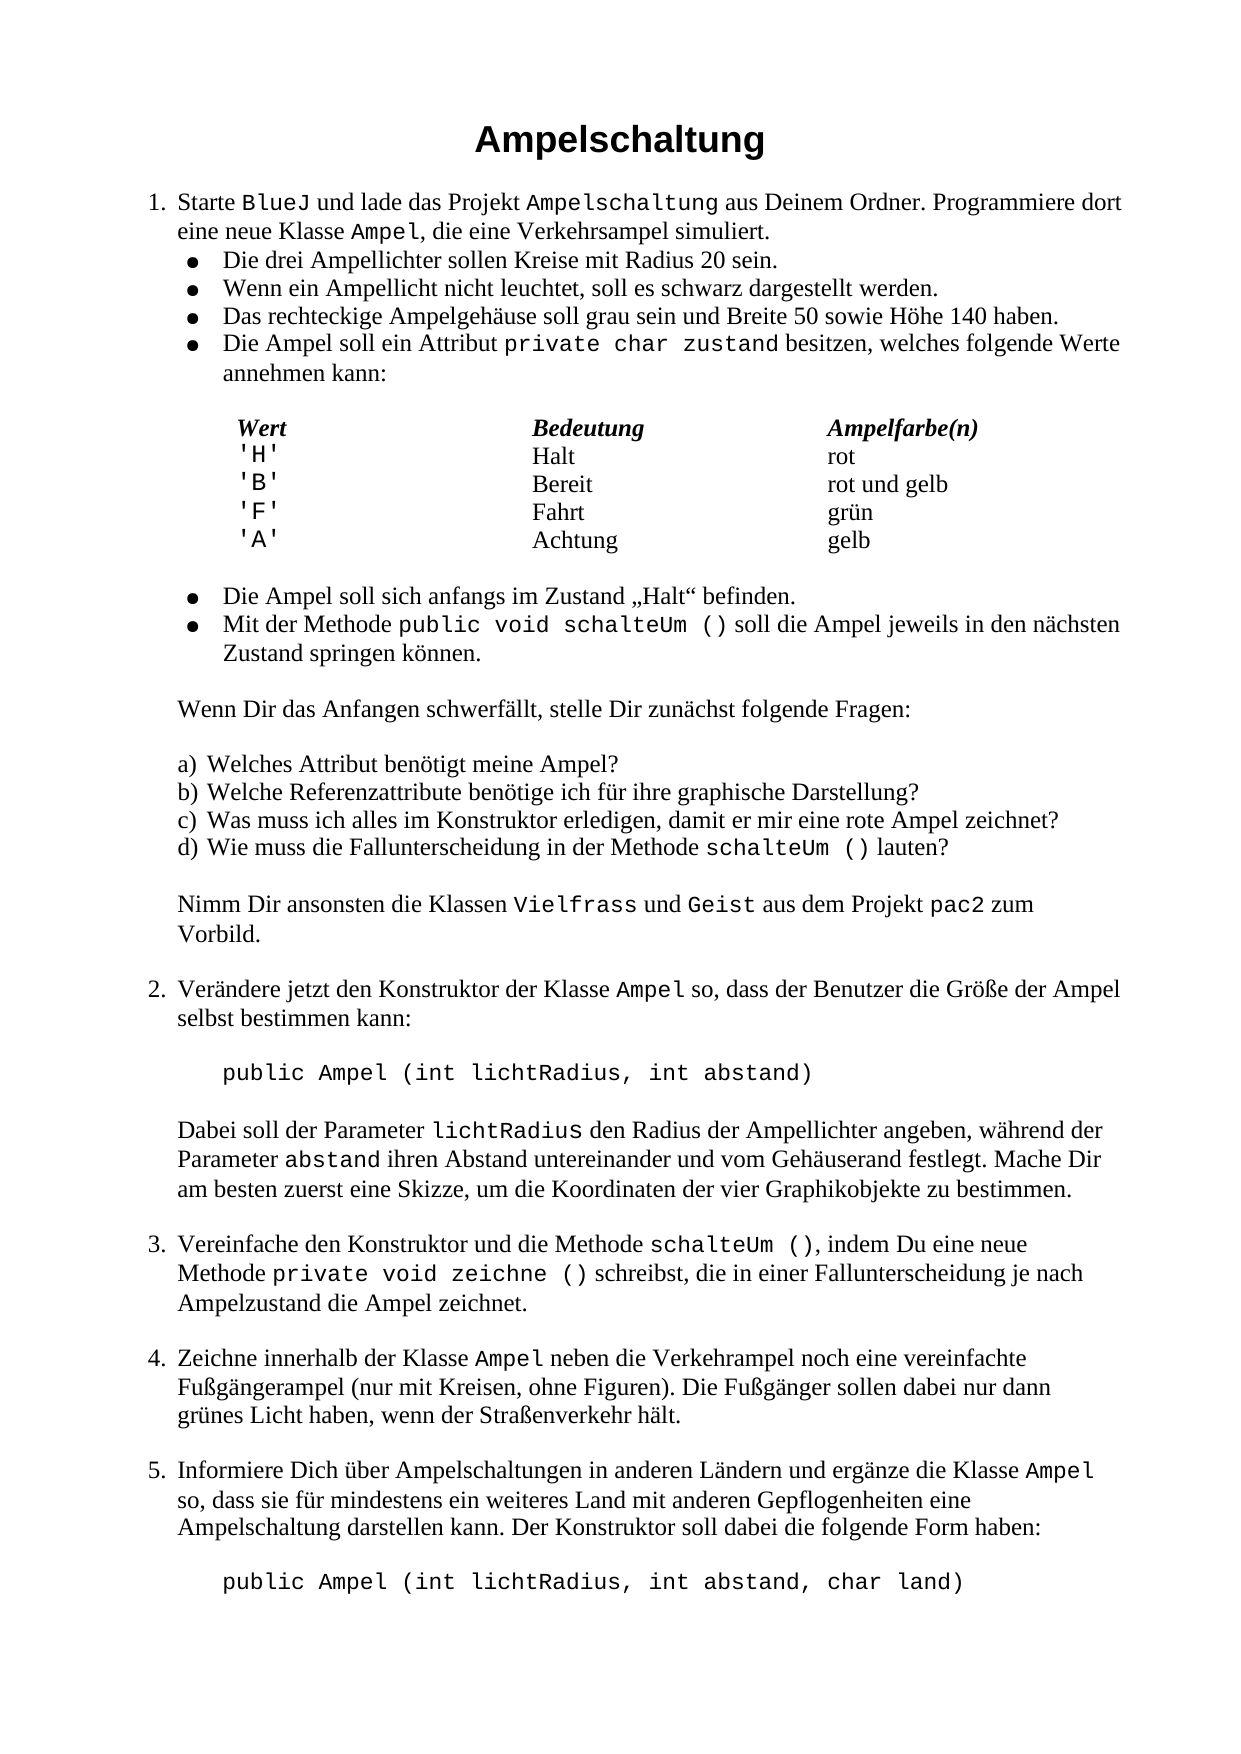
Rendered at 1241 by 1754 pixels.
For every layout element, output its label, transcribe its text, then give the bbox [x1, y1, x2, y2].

table_header Wert [236, 414, 532, 442]
list Die Ampel soll sich anfangs im Zustand „Halt“ befinden. [185, 582, 1122, 610]
table_cell 'B' [236, 470, 532, 498]
list Welche Referenzattribute benötige ich für ihre graphische Darstellung? [177, 778, 1122, 806]
table_header Bedeutung [532, 414, 827, 442]
list Wenn ein Ampellicht nicht leuchtet, soll es schwarz dargestellt werden. [185, 274, 1122, 302]
table_cell grün [828, 498, 1122, 527]
table_cell gelb [828, 527, 1122, 555]
table_cell Bereit [532, 470, 827, 498]
list Wenn Dir das Anfangen schwerfällt, stelle Dir zunächst folgende Fragen: [148, 695, 1122, 723]
list Was muss ich alles im Konstruktor erledigen, damit er mir eine rote Ampel zeichnet? [177, 806, 1122, 833]
text Ampelschaltung [118, 118, 1122, 160]
table_cell 'H' [236, 442, 532, 470]
list Die Ampel soll ein Attribut private char zustand besitzen, welches folgende Werte annehmen kann: [185, 329, 1122, 386]
list Wie muss die Fallunterscheidung in der Methode schalteUm () lauten? [177, 833, 1122, 863]
table_cell Achtung [532, 527, 827, 555]
list Starte BlueJ und lade das Projekt Ampelschaltung aus Deinem Ordner. Programmiere dort eine neue Klasse Ampel, die eine Verkehrsampel simuliert. [148, 188, 1122, 246]
table_cell 'F' [236, 498, 532, 527]
list Nimm Dir ansonsten die Klassen Vielfrass und Geist aus dem Projekt pac2 zum Vorbild. [148, 890, 1122, 947]
list Zeichne innerhalb der Klasse Ampel neben die Verkehrampel noch eine vereinfachte Fußgängerampel (nur mit Kreisen, ohne Figuren). Die Fußgänger sollen dabei nur dann grünes Licht haben, wenn der Straßenverkehr hält. [148, 1344, 1122, 1429]
list Dabei soll der Parameter lichtRadius den Radius der Ampellichter angeben, während der Parameter abstand ihren Abstand untereinander und vom Gehäuserand festlegt. Mache Dir am besten zuerst eine Skizze, um die Koordinaten der vier Graphikobjekte zu bestimmen. [148, 1116, 1122, 1202]
list Vereinfache den Konstruktor und die Methode schalteUm (), indem Du eine neue Methode private void zeichne () schreibst, die in einer Fallunterscheidung je nach Ampelzustand die Ampel zeichnet. [148, 1230, 1122, 1316]
list public Ampel (int lichtRadius, int abstand) [148, 1060, 1122, 1088]
list Mit der Methode public void schalteUm () soll die Ampel jeweils in den nächsten Zustand springen können. [185, 610, 1122, 667]
table_cell rot und gelb [828, 470, 1122, 498]
list Informiere Dich über Ampelschaltungen in anderen Ländern und ergänze die Klasse Ampel so, dass sie für mindestens ein weiteres Land mit anderen Gepflogenheiten eine Ampelschaltung darstellen kann. Der Konstruktor soll dabei die folgende Form haben: [148, 1457, 1122, 1541]
list Die drei Ampellichter sollen Kreise mit Radius 20 sein. [185, 246, 1122, 274]
table_cell Halt [532, 442, 827, 470]
list Das rechteckige Ampelgehäuse soll grau sein und Breite 50 sowie Höhe 140 haben. [185, 302, 1122, 329]
list public Ampel (int lichtRadius, int abstand, char land) [148, 1569, 1122, 1597]
table_header Ampelfarbe(n) [828, 414, 1122, 442]
table_cell rot [828, 442, 1122, 470]
table_cell 'A' [236, 527, 532, 555]
list Verändere jetzt den Konstruktor der Klasse Ampel so, dass der Benutzer die Größe der Ampel selbst bestimmen kann: [148, 975, 1122, 1032]
table_cell Fahrt [532, 498, 827, 527]
list Welches Attribut benötigt meine Ampel? [177, 750, 1122, 778]
